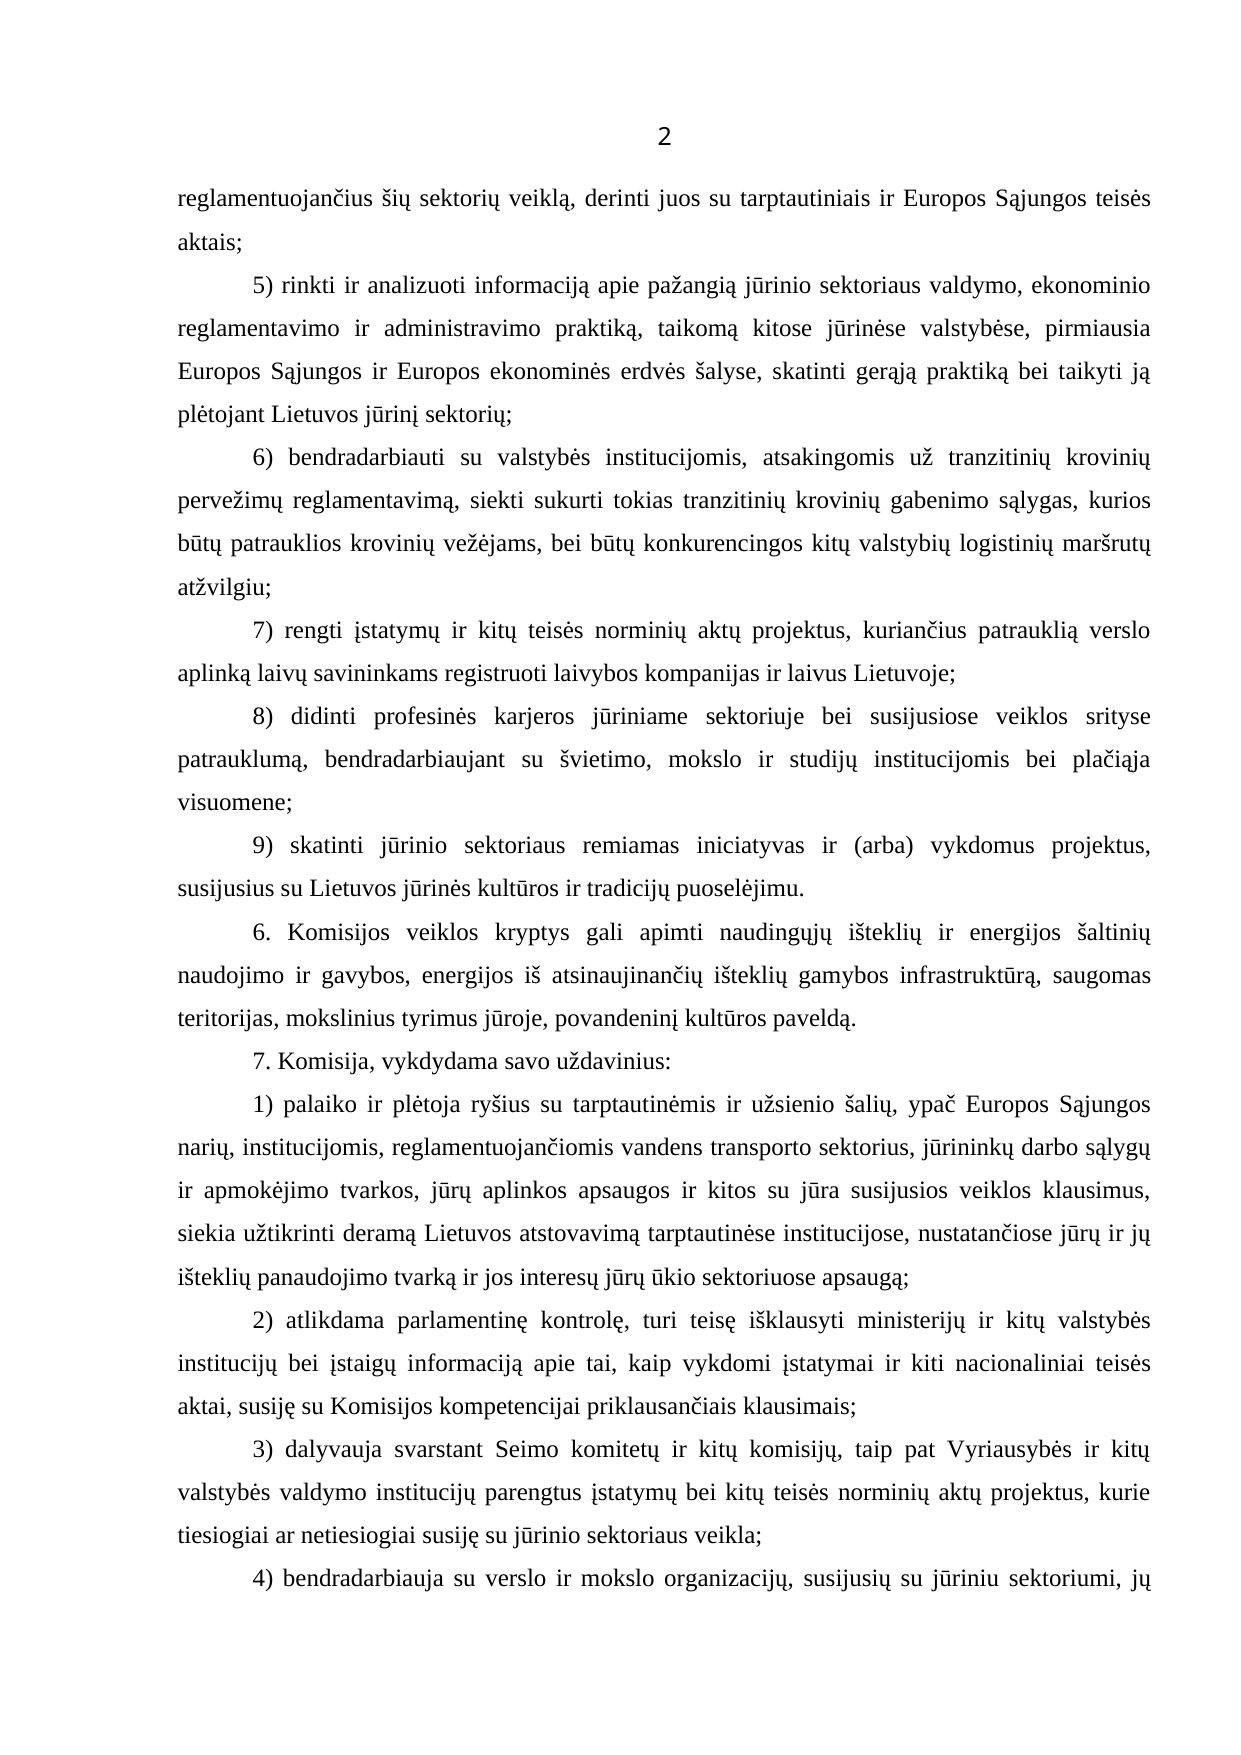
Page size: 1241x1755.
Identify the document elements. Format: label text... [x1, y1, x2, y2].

text 9) skatinti jūrinio sektoriaus remiamas iniciatyvas ir (arba) vykdomus projektus, susijusius su Lietuvos jūrinės kultūros ir tradicijų puoselėjimu. [177, 830, 1152, 902]
text 6. Komisijos veiklos kryptys gali apimti naudingųjų išteklių ir energijos šaltinių naudojimo ir gavybos, energijos iš atsinaujinančių išteklių gamybos infrastruktūrą, saugomas teritorijas, mokslinius tyrimus jūroje, povandeninį kultūros paveldą. [177, 917, 1152, 1032]
text 4) bendradarbiauja su verslo ir mokslo organizacijų, susijusių su jūriniu sektoriumi, jų [177, 1563, 1152, 1592]
text 2) atlikdama parlamentinę kontrolę, turi teisę išklausyti ministerijų ir kitų valstybės institucijų bei įstaigų informaciją apie tai, kaip vykdomi įstatymai ir kiti nacionaliniai teisės aktai, susiję su Komisijos kompetencijai priklausančiais klausimais; [177, 1305, 1152, 1420]
text 7) rengti įstatymų ir kitų teisės norminių aktų projektus, kuriančius patrauklią verslo aplinką laivų savininkams registruoti laivybos kompanijas ir laivus Lietuvoje; [177, 615, 1152, 687]
text 5) rinkti ir analizuoti informaciją apie pažangią jūrinio sektoriaus valdymo, ekonominio reglamentavimo ir administravimo praktiką, taikomą kitose jūrinėse valstybėse, pirmiausia Europos Sąjungos ir Europos ekonominės erdvės šalyse, skatinti gerąją praktiką bei taikyti ją plėtojant Lietuvos jūrinį sektorių; [177, 270, 1152, 428]
text 3) dalyvauja svarstant Seimo komitetų ir kitų komisijų, taip pat Vyriausybės ir kitų valstybės valdymo institucijų parengtus įstatymų bei kitų teisės norminių aktų projektus, kurie tiesiogiai ar netiesiogiai susiję su jūrinio sektoriaus veikla; [177, 1434, 1152, 1549]
text 1) palaiko ir plėtoja ryšius su tarptautinėmis ir užsienio šalių, ypač Europos Sąjungos narių, institucijomis, reglamentuojančiomis vandens transporto sektorius, jūrininkų darbo sąlygų ir apmokėjimo tvarkos, jūrų aplinkos apsaugos ir kitos su jūra susijusios veiklos klausimus, siekia užtikrinti deramą Lietuvos atstovavimą tarptautinėse institucijose, nustatančiose jūrų ir jų išteklių panaudojimo tvarką ir jos interesų jūrų ūkio sektoriuose apsaugą; [177, 1089, 1152, 1290]
text reglamentuojančius šių sektorių veiklą, derinti juos su tarptautiniais ir Europos Sąjungos teisės aktais; [177, 183, 1152, 255]
text 7. Komisija, vykdydama savo uždavinius: [177, 1046, 1152, 1075]
text 6) bendradarbiauti su valstybės institucijomis, atsakingomis už tranzitinių krovinių pervežimų reglamentavimą, siekti sukurti tokias tranzitinių krovinių gabenimo sąlygas, kurios būtų patrauklios krovinių vežėjams, bei būtų konkurencingos kitų valstybių logistinių maršrutų atžvilgiu; [177, 442, 1152, 600]
text 8) didinti profesinės karjeros jūriniame sektoriuje bei susijusiose veiklos srityse patrauklumą, bendradarbiaujant su švietimo, mokslo ir studijų institucijomis bei plačiąja visuomene; [177, 701, 1152, 816]
